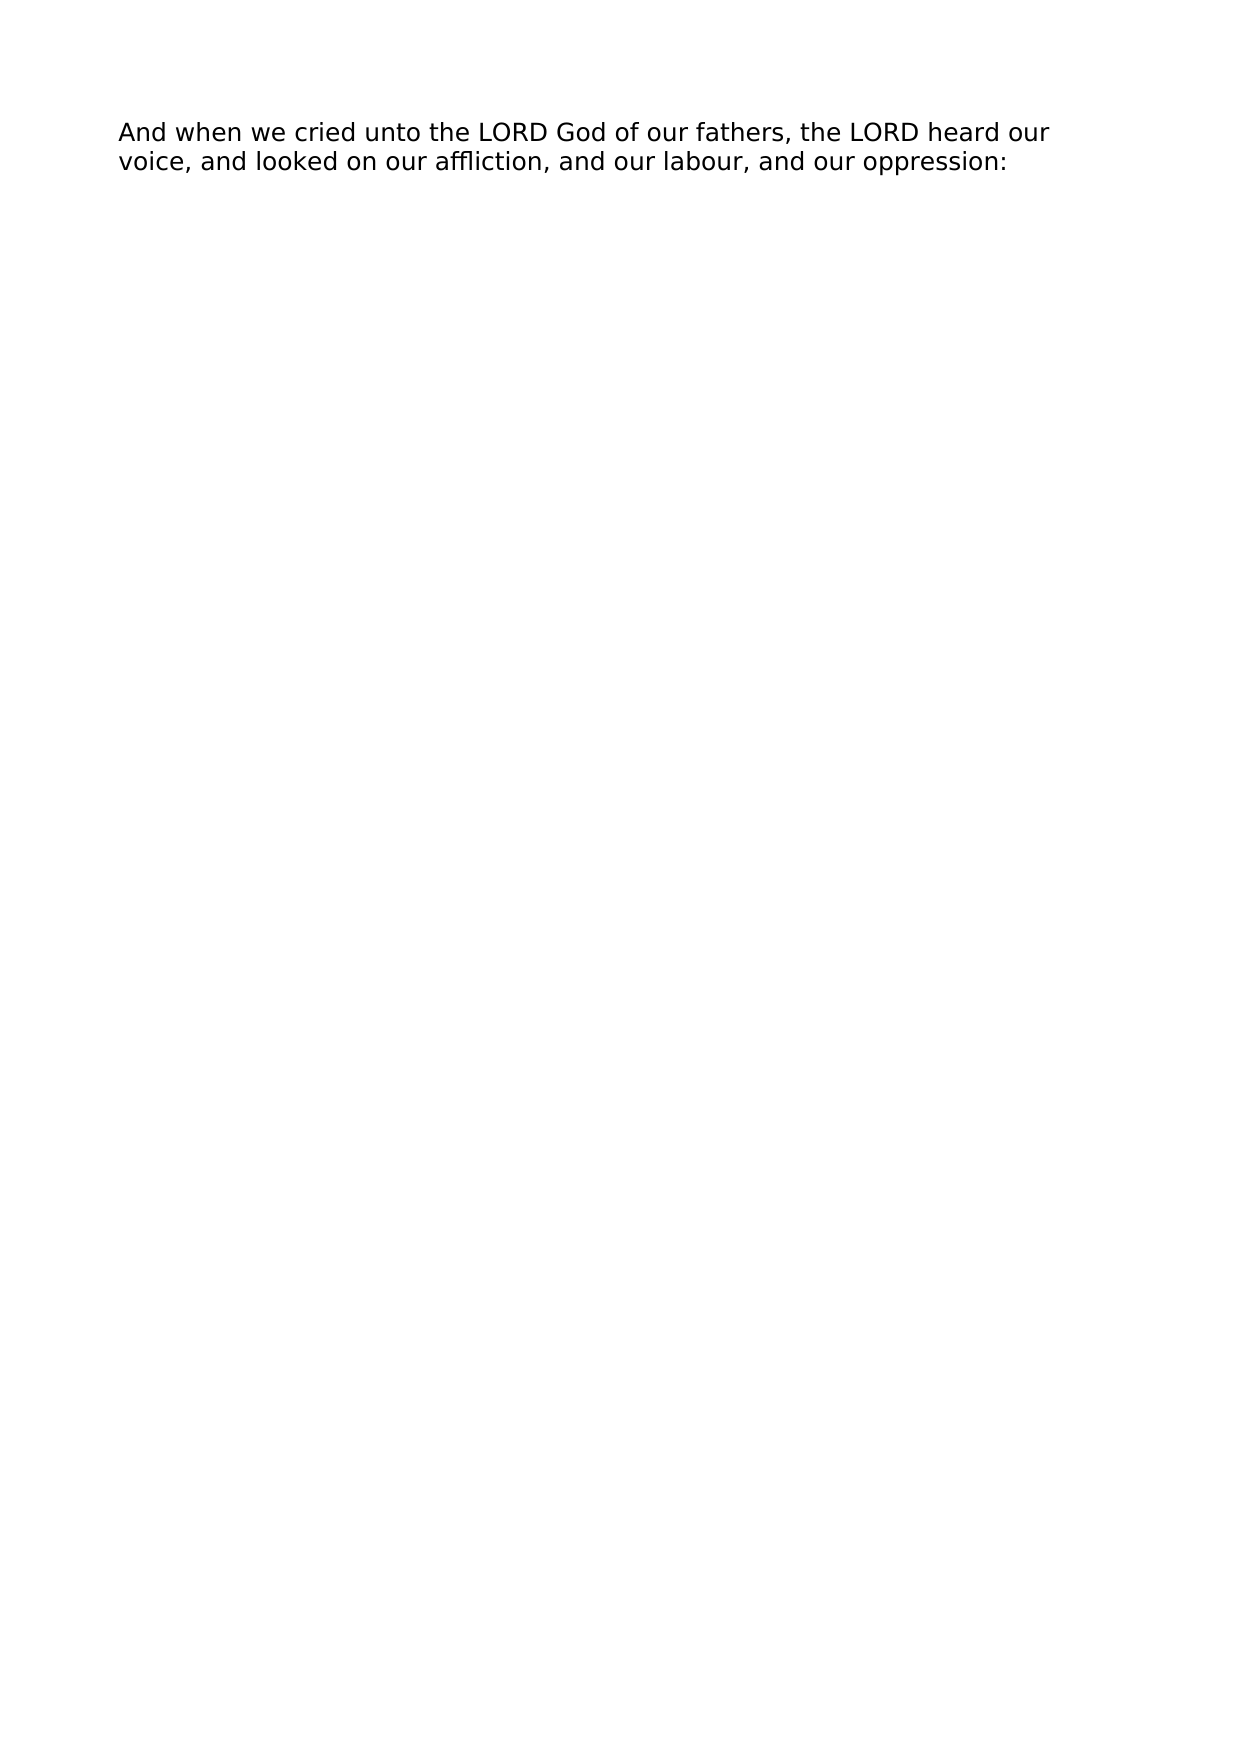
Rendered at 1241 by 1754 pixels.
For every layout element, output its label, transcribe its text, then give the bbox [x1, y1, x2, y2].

text And when we cried unto the LORD God of our fathers, the LORD heard our voice, and looked on our affliction, and our labour, and our oppression: [118, 118, 1122, 176]
